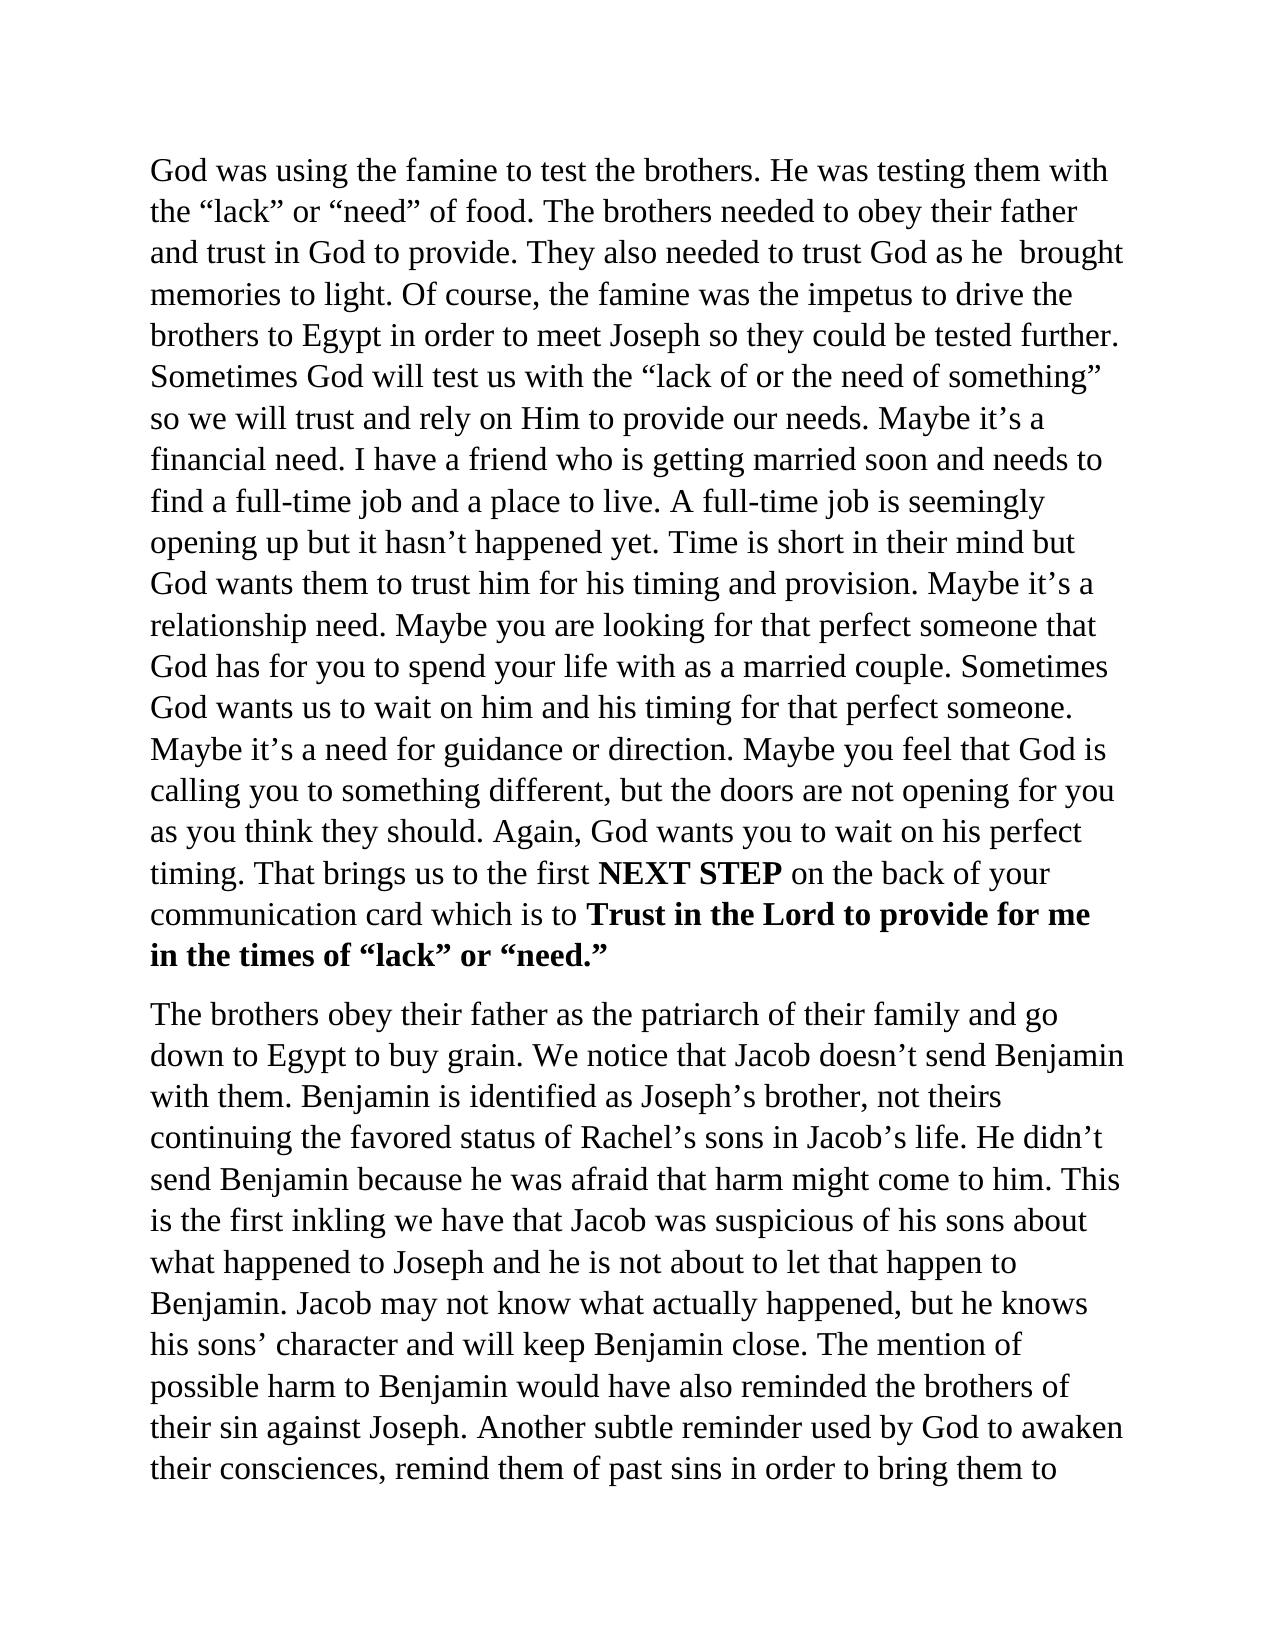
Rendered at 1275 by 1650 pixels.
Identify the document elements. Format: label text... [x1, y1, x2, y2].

text God was using the famine to test the brothers. He was testing them with the “lack” or “need” of food. The brothers needed to obey their father and trust in God to provide. They also needed to trust God as he brought memories to light. Of course, the famine was the impetus to drive the brothers to Egypt in order to meet Joseph so they could be tested further. Sometimes God will test us with the “lack of or the need of something” so we will trust and rely on Him to provide our needs. Maybe it’s a financial need. I have a friend who is getting married soon and needs to find a full-time job and a place to live. A full-time job is seemingly opening up but it hasn’t happened yet. Time is short in their mind but God wants them to trust him for his timing and provision. Maybe it’s a relationship need. Maybe you are looking for that perfect someone that God has for you to spend your life with as a married couple. Sometimes God wants us to wait on him and his timing for that perfect someone. Maybe it’s a need for guidance or direction. Maybe you feel that God is calling you to something different, but the doors are not opening for you as you think they should. Again, God wants you to wait on his perfect timing. That brings us to the first NEXT STEP on the back of your communication card which is to Trust in the Lord to provide for me in the times of “lack” or “need.” [150, 150, 1125, 974]
text The brothers obey their father as the patriarch of their family and go down to Egypt to buy grain. We notice that Jacob doesn’t send Benjamin with them. Benjamin is identified as Joseph’s brother, not theirs continuing the favored status of Rachel’s sons in Jacob’s life. He didn’t send Benjamin because he was afraid that harm might come to him. This is the first inkling we have that Jacob was suspicious of his sons about what happened to Joseph and he is not about to let that happen to Benjamin. Jacob may not know what actually happened, but he knows his sons’ character and will keep Benjamin close. The mention of possible harm to Benjamin would have also reminded the brothers of their sin against Joseph. Another subtle reminder used by God to awaken their consciences, remind them of past sins in order to bring them to [150, 994, 1125, 1487]
